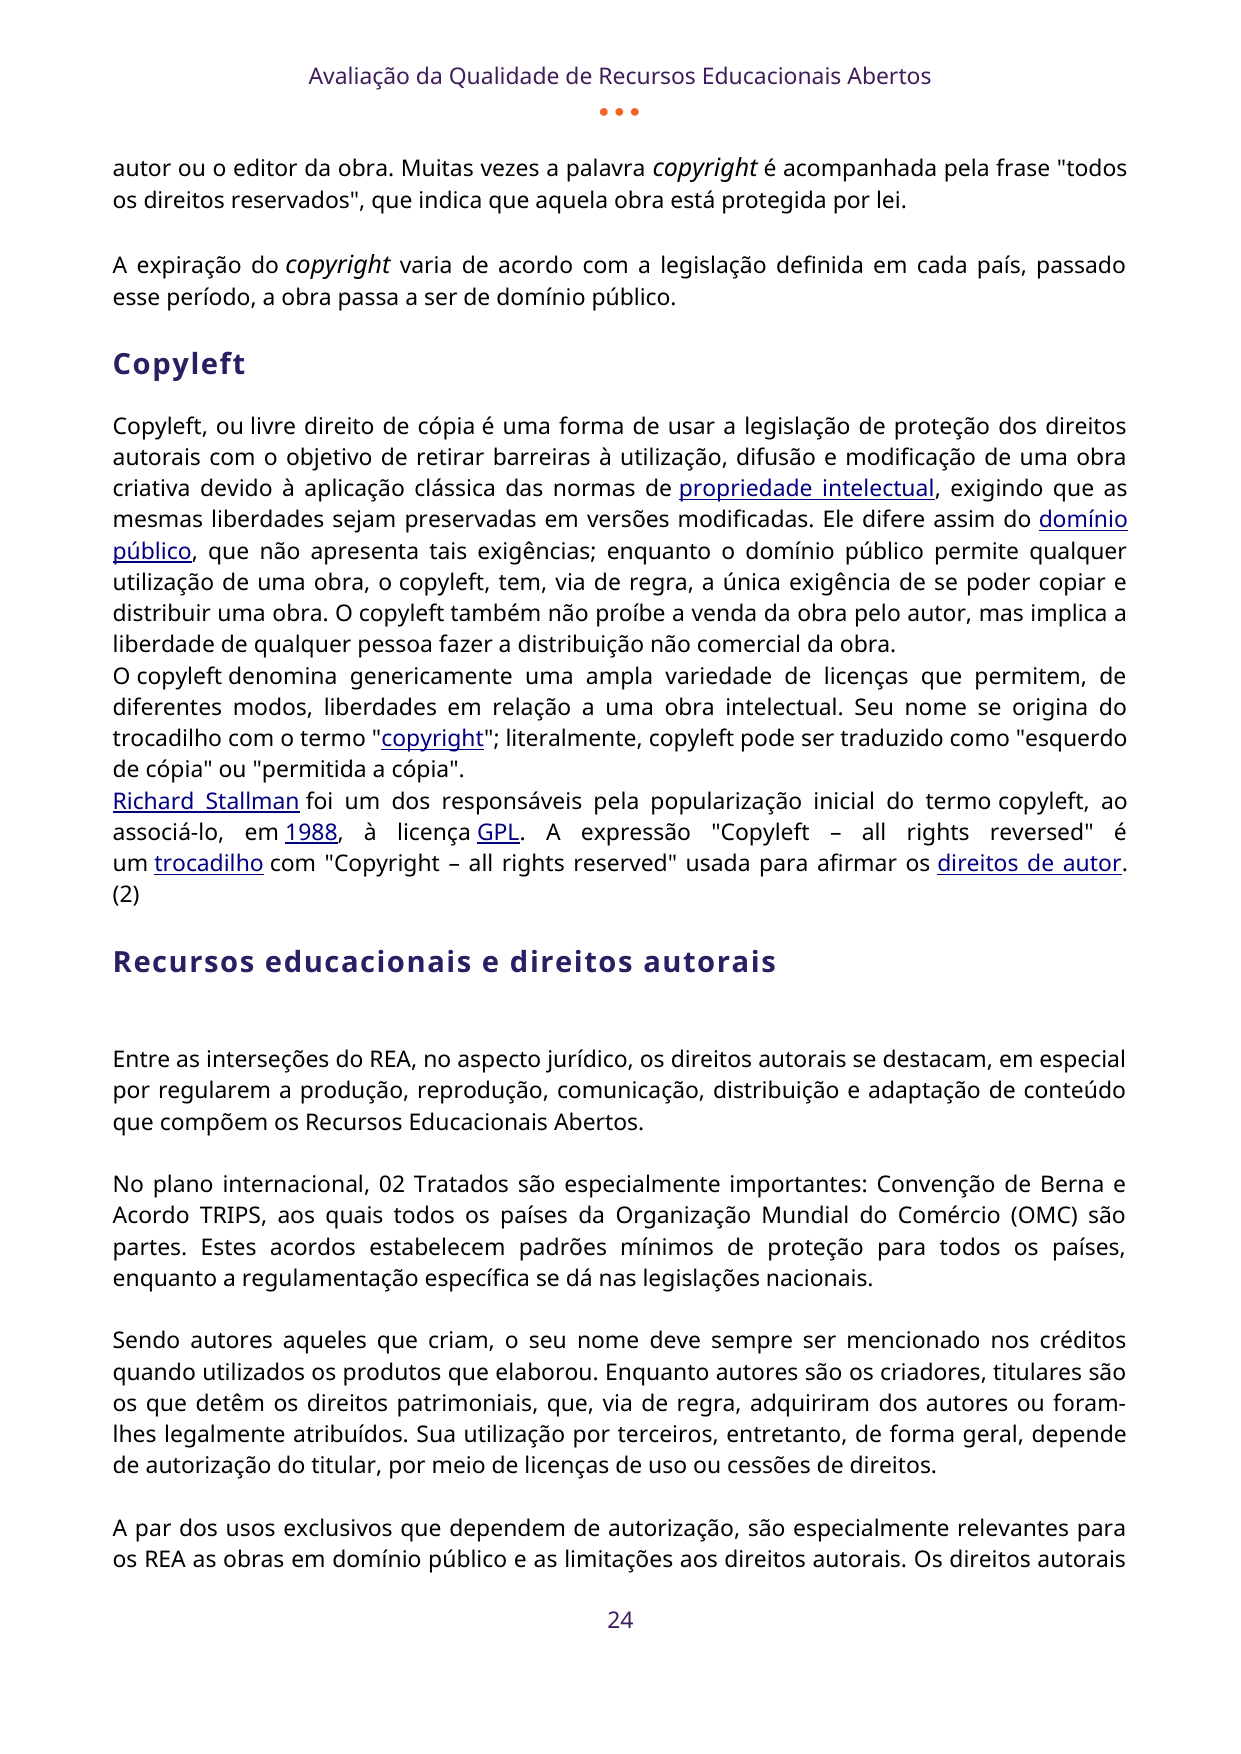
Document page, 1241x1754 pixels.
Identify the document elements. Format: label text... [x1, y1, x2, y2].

text A expiração do copyright varia de acordo com a legislação definida em cada país, passado esse período, a obra passa a ser de domínio público. [112, 247, 1128, 312]
text Recursos educacionais e direitos autorais [112, 909, 1128, 981]
text Copyleft, ou livre direito de cópia é uma forma de usar a legislação de proteção dos direitos autorais com o objetivo de retirar barreiras à utilização, difusão e modificação de uma obra criativa devido à aplicação clássica das normas de propriedade intelectual, exigindo que as mesmas liberdades sejam preservadas em versões modificadas. Ele difere assim do domínio público, que não apresenta tais exigências; enquanto o domínio público permite qualquer utilização de uma obra, o copyleft, tem, via de regra, a única exigência de se poder copiar e distribuir uma obra. O copyleft também não proíbe a venda da obra pelo autor, mas implica a liberdade de qualquer pessoa fazer a distribuição não comercial da obra. [112, 409, 1128, 659]
text Copyleft [112, 343, 1128, 383]
text Richard Stallman foi um dos responsáveis pela popularização inicial do termo copyleft, ao associá-lo, em 1988, à licença GPL. A expressão "Copyleft – all rights reversed" é um trocadilho com "Copyright – all rights reserved" usada para afirmar os direitos de autor. (2) [112, 784, 1128, 909]
text A par dos usos exclusivos que dependem de autorização, são especialmente relevantes para os REA as obras em domínio público e as limitações aos direitos autorais. Os direitos autorais [112, 1481, 1128, 1574]
text No plano internacional, 02 Tratados são especialmente importantes: Convenção de Berna e Acordo TRIPS, aos quais todos os países da Organização Mundial do Comércio (OMC) são partes. Estes acordos estabelecem padrões mínimos de proteção para todos os países, enquanto a regulamentação específica se dá nas legislações nacionais. [112, 1137, 1128, 1293]
text O copyleft denomina genericamente uma ampla variedade de licenças que permitem, de diferentes modos, liberdades em relação a uma obra intelectual. Seu nome se origina do trocadilho com o termo "copyright"; literalmente, copyleft pode ser traduzido como "esquerdo de cópia" ou "permitida a cópia". [112, 659, 1128, 784]
text autor ou o editor da obra. Muitas vezes a palavra copyright é acompanhada pela frase "todos os direitos reservados", que indica que aquela obra está protegida por lei. [112, 150, 1128, 215]
text Entre as interseções do REA, no aspecto jurídico, os direitos autorais se destacam, em especial por regularem a produção, reprodução, comunicação, distribuição e adaptação de conteúdo que compõem os Recursos Educacionais Abertos. [112, 981, 1128, 1137]
text Sendo autores aqueles que criam, o seu nome deve sempre ser mencionado nos créditos quando utilizados os produtos que elaborou. Enquanto autores são os criadores, titulares são os que detêm os direitos patrimoniais, que, via de regra, adquiriram dos autores ou foram-lhes legalmente atribuídos. Sua utilização por terceiros, entretanto, de forma geral, depende de autorização do titular, por meio de licenças de uso ou cessões de direitos. [112, 1293, 1128, 1481]
